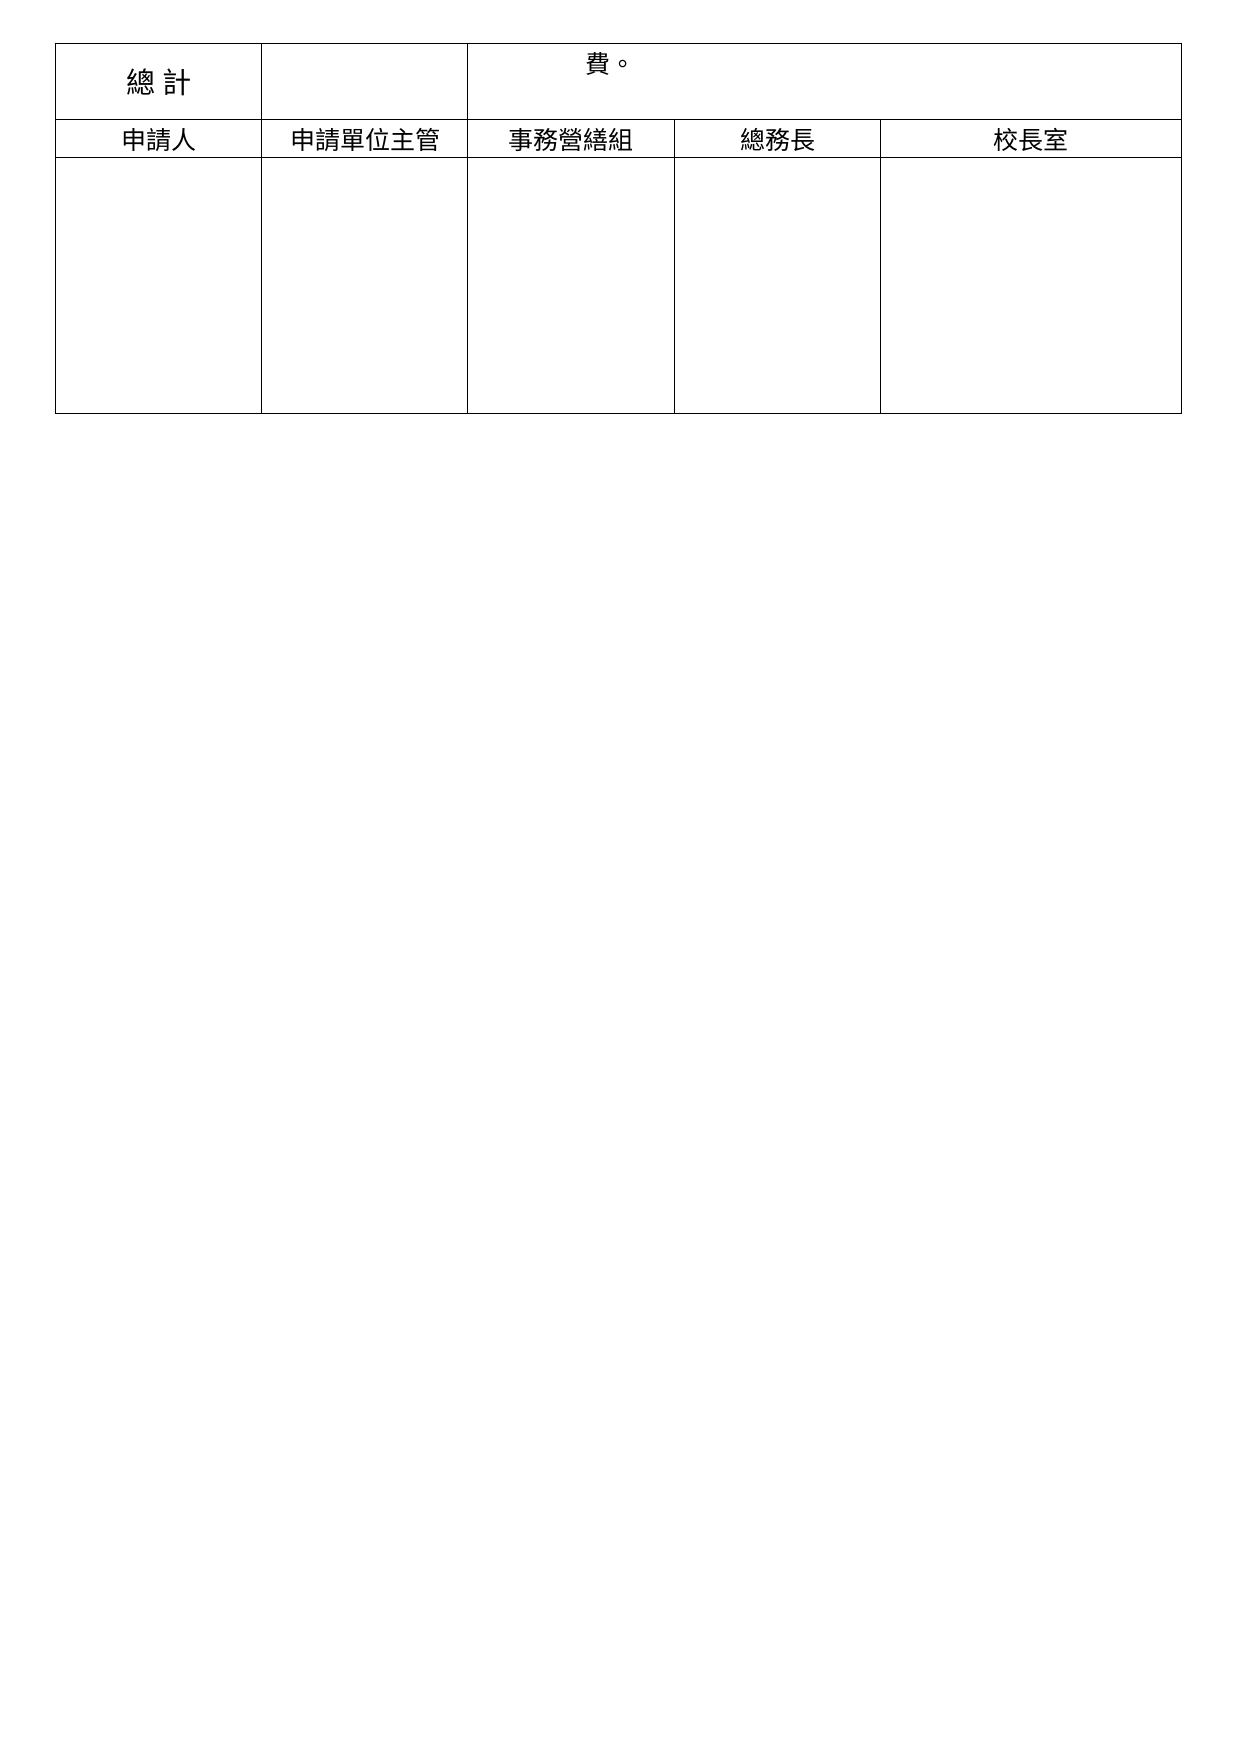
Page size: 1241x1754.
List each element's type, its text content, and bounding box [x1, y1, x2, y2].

table_cell 申請單位主管 [262, 120, 467, 157]
table_cell [56, 158, 261, 413]
table_cell 總 計 [56, 44, 261, 118]
table_cell 校長室 [881, 120, 1181, 157]
table_cell [881, 158, 1181, 413]
table_cell [675, 158, 880, 413]
table_cell 總務長 [675, 120, 880, 157]
table_cell 事務營繕組 [468, 120, 674, 157]
table_cell 費。 [468, 44, 1181, 118]
table_cell [262, 158, 467, 413]
table_cell [468, 158, 674, 413]
table_cell [262, 44, 467, 118]
table_cell 申請人 [56, 120, 261, 157]
